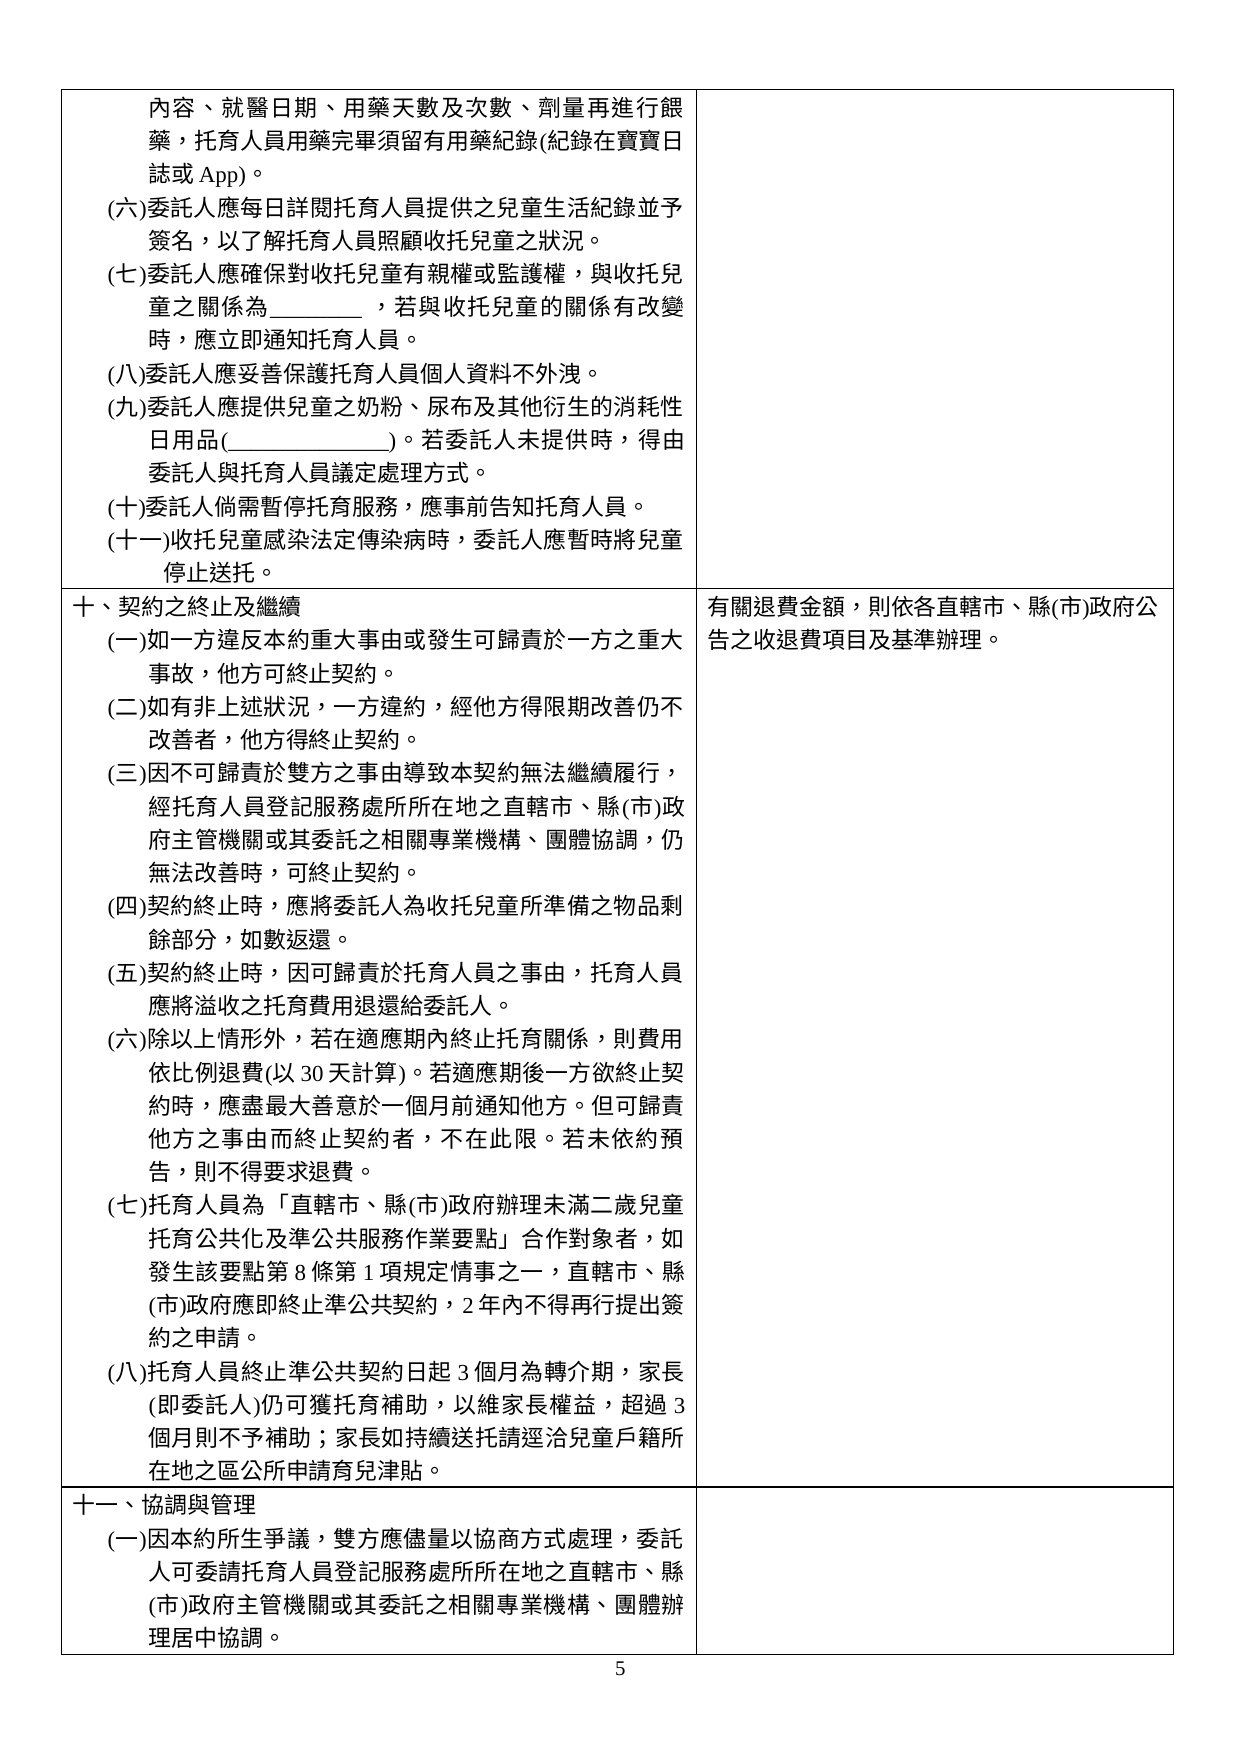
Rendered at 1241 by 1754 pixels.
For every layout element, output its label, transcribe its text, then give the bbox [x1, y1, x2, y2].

table_cell [697, 1488, 1173, 1653]
table_cell 十、契約之終止及繼續 (一)如一方違反本約重大事由或發生可歸責於一方之重大事故，他方可終止契約。 (二)如有非上述狀況，一方違約，經他方得限期改善仍不改善者，他方得終止契約。 (三)因不可歸責於雙方之事由導致本契約無法繼續履行，經托育人員登記服務處所所在地之直轄市、縣(市)政府主管機關或其委託之相關專業機構、團體協調，仍無法改善時，可終止契約。 (四)契約終止時，應將委託人為收托兒童所準備之物品剩餘部分，如數返還。 (五)契約終止時，因可歸責於托育人員之事由，托育人員應將溢收之托育費用退還給委託人。 (六)除以上情形外，若在適應期內終止托育關係，則費用依比例退費(以30天計算)。若適應期後一方欲終止契約時，應盡最大善意於一個月前通知他方。但可歸責他方之事由而終止契約者，不在此限。若未依約預告，則不得要求退費。 (七)托育人員為「直轄市、縣(市)政府辦理未滿二歲兒童托育公共化及準公共服務作業要點」合作對象者，如發生該要點第8條第1項規定情事之一，直轄市、縣(市)政府應即終止準公共契約，2年內不得再行提出簽約之申請。 (八)托育人員終止準公共契約日起3個月為轉介期，家長(即委託人)仍可獲托育補助，以維家長權益，超過3個月則不予補助；家長如持續送托請逕洽兒童戶籍所在地之區公所申請育兒津貼。 [62, 589, 696, 1486]
table_cell 有關退費金額，則依各直轄市、縣(市)政府公告之收退費項目及基準辦理。 [697, 589, 1173, 1486]
table_cell [697, 90, 1173, 588]
table_cell 內容、就醫日期、用藥天數及次數、劑量再進行餵藥，托育人員用藥完畢須留有用藥紀錄(紀錄在寶寶日誌或App)。 (六)委託人應每日詳閱托育人員提供之兒童生活紀錄並予簽名，以了解托育人員照顧收托兒童之狀況。 (七)委託人應確保對收托兒童有親權或監護權，與收托兒童之關係為________ ，若與收托兒童的關係有改變時，應立即通知托育人員。 (八)委託人應妥善保護托育人員個人資料不外洩。 (九)委託人應提供兒童之奶粉、尿布及其他衍生的消耗性日用品(______________)。若委託人未提供時，得由委託人與托育人員議定處理方式。 (十)委託人倘需暫停托育服務，應事前告知托育人員。 (十一)收托兒童感染法定傳染病時，委託人應暫時將兒童停止送托。 [62, 90, 696, 588]
table_cell 十一、協調與管理 (一)因本約所生爭議，雙方應儘量以協商方式處理，委託人可委請托育人員登記服務處所所在地之直轄市、縣(市)政府主管機關或其委託之相關專業機構、團體辦理居中協調。 [62, 1488, 696, 1653]
